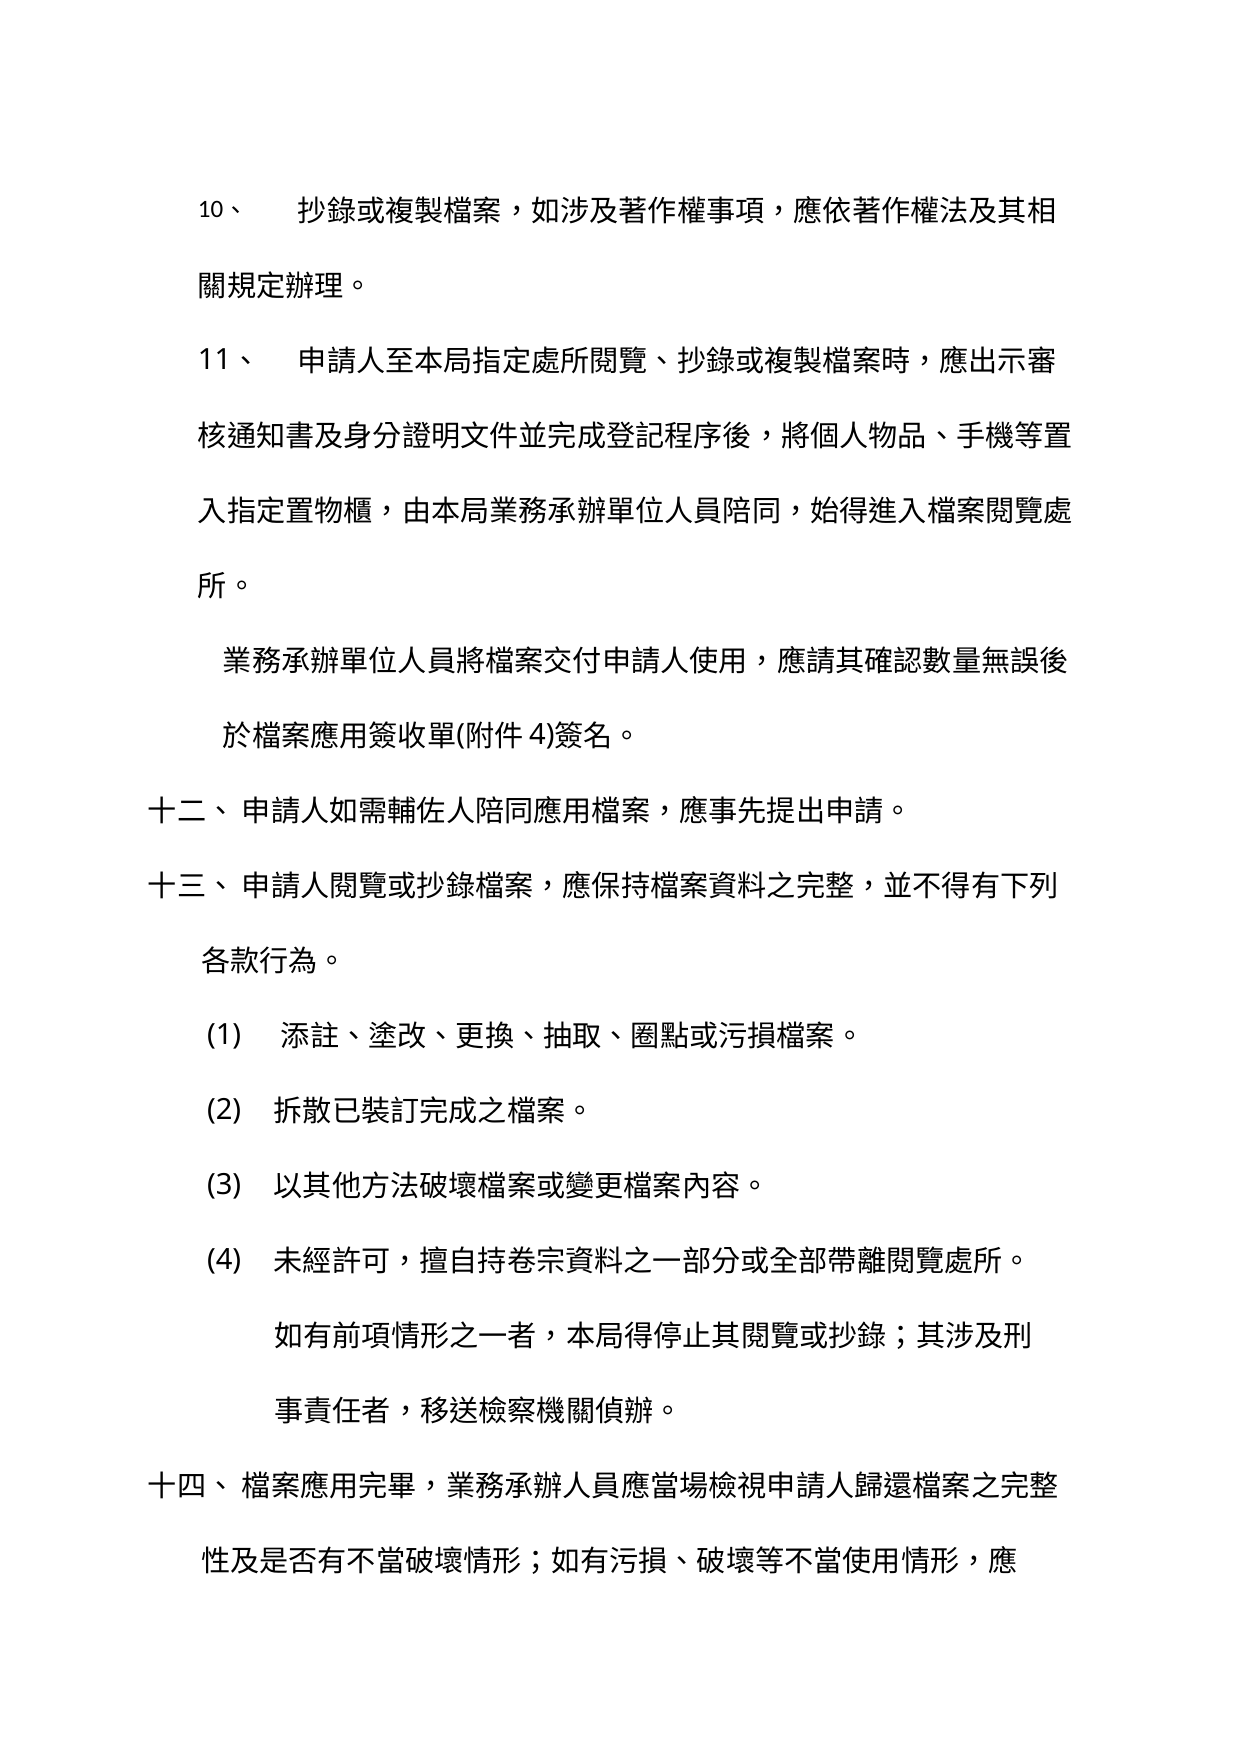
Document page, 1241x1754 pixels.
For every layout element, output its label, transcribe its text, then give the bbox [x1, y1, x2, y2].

list 業務承辦單位人員將檔案交付申請人使用，應請其確認數量無誤後於檔案應用簽收單(附件4)簽名。 [223, 614, 1078, 764]
text 性及是否有不當破壞情形；如有污損、破壞等不當使用情形，應 [148, 1514, 1078, 1589]
text 十二、 申請人如需輔佐人陪同應用檔案，應事先提出申請。 [148, 764, 1078, 839]
list 未經許可，擅自持卷宗資料之一部分或全部帶離閱覽處所。 [207, 1214, 1078, 1289]
list 如有前項情形之一者，本局得停止其閱覽或抄錄；其涉及刑 [266, 1289, 1078, 1364]
list 抄錄或複製檔案，如涉及著作權事項，應依著作權法及其相關規定辦理。 [198, 164, 1078, 314]
list 申請人至本局指定處所閱覽、抄錄或複製檔案時，應出示審核通知書及身分證明文件並完成登記程序後，將個人物品、手機等置入指定置物櫃，由本局業務承辦單位人員陪同，始得進入檔案閱覽處所。 [198, 314, 1078, 614]
list 事責任者，移送檢察機關偵辦。 [266, 1364, 1078, 1439]
list 拆散已裝訂完成之檔案。 [207, 1064, 1078, 1139]
list 添註、塗改、更換、抽取、圈點或污損檔案。 [207, 989, 1078, 1064]
text 各款行為。 [148, 914, 1078, 989]
text 十三、 申請人閱覽或抄錄檔案，應保持檔案資料之完整，並不得有下列 [148, 839, 1078, 914]
text 十四、 檔案應用完畢，業務承辦人員應當場檢視申請人歸還檔案之完整 [148, 1439, 1078, 1514]
list 以其他方法破壞檔案或變更檔案內容。 [207, 1139, 1078, 1214]
